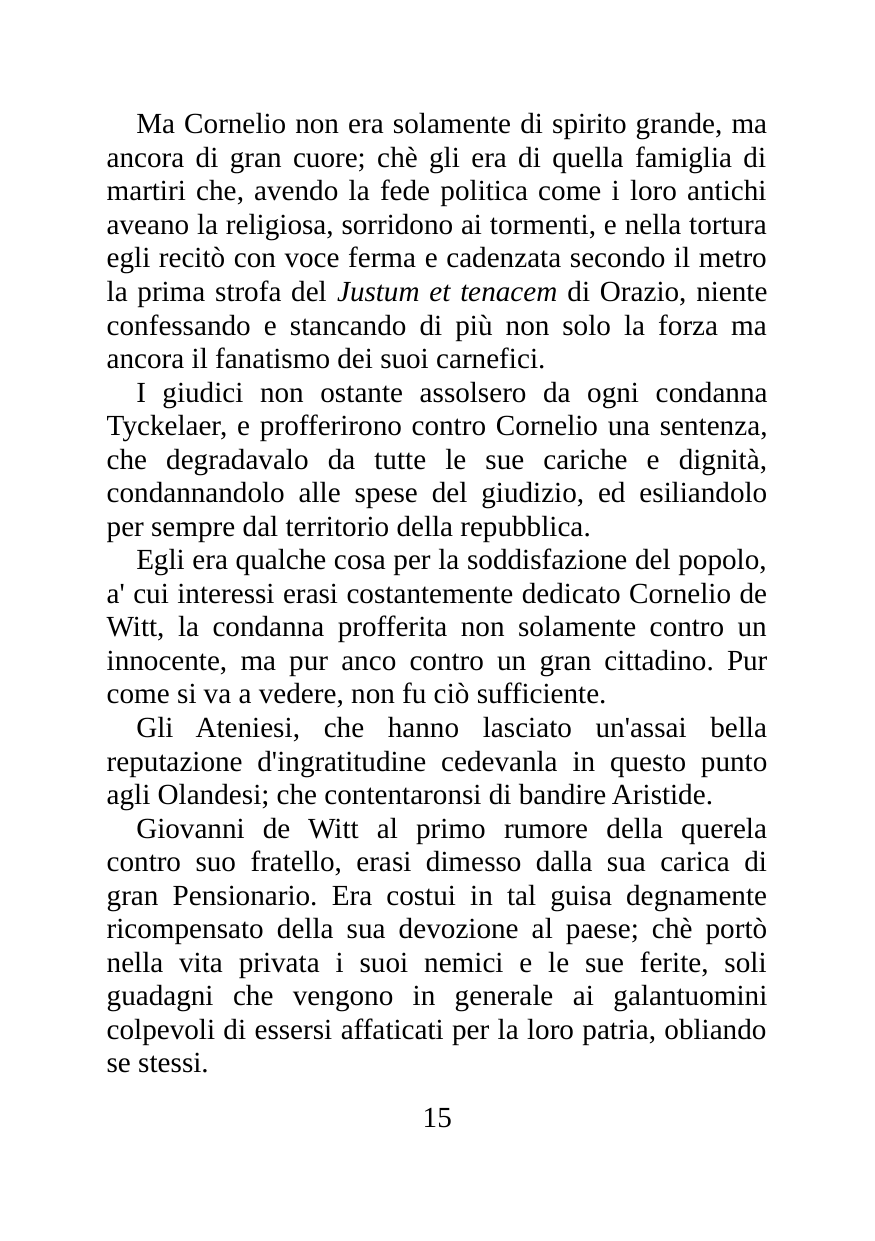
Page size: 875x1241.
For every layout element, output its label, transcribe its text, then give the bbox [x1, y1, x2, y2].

text Gli Ateniesi, che hanno lasciato un'assai bella reputazione d'ingratitudine cedevanla in questo punto agli Olandesi; che contentaronsi di bandire Aristide. [106, 710, 768, 811]
text Ma Cornelio non era solamente di spirito grande, ma ancora di gran cuore; chè gli era di quella famiglia di martiri che, avendo la fede politica come i loro antichi aveano la religiosa, sorridono ai tormenti, e nella tortura egli recitò con voce ferma e cadenzata secondo il metro la prima strofa del Justum et tenacem di Orazio, niente confessando e stancando di più non solo la forza ma ancora il fanatismo dei suoi carnefici. [106, 106, 768, 375]
text Giovanni de Witt al primo rumore della querela contro suo fratello, erasi dimesso dalla sua carica di gran Pensionario. Era costui in tal guisa degnamente ricompensato della sua devozione al paese; chè portò nella vita privata i suoi nemici e le sue ferite, soli guadagni che vengono in generale ai galantuomini colpevoli di essersi affaticati per la loro patria, obliando se stessi. [106, 811, 768, 1079]
text Egli era qualche cosa per la soddisfazione del popolo, a' cui interessi erasi costantemente dedicato Cornelio de Witt, la condanna profferita non solamente contro un innocente, ma pur anco contro un gran cittadino. Pur come si va a vedere, non fu ciò sufficiente. [106, 542, 768, 710]
text I giudici non ostante assolsero da ogni condanna Tyckelaer, e profferirono contro Cornelio una sentenza, che degradavalo da tutte le sue cariche e dignità, condannandolo alle spese del giudizio, ed esiliandolo per sempre dal territorio della repubblica. [106, 375, 768, 542]
